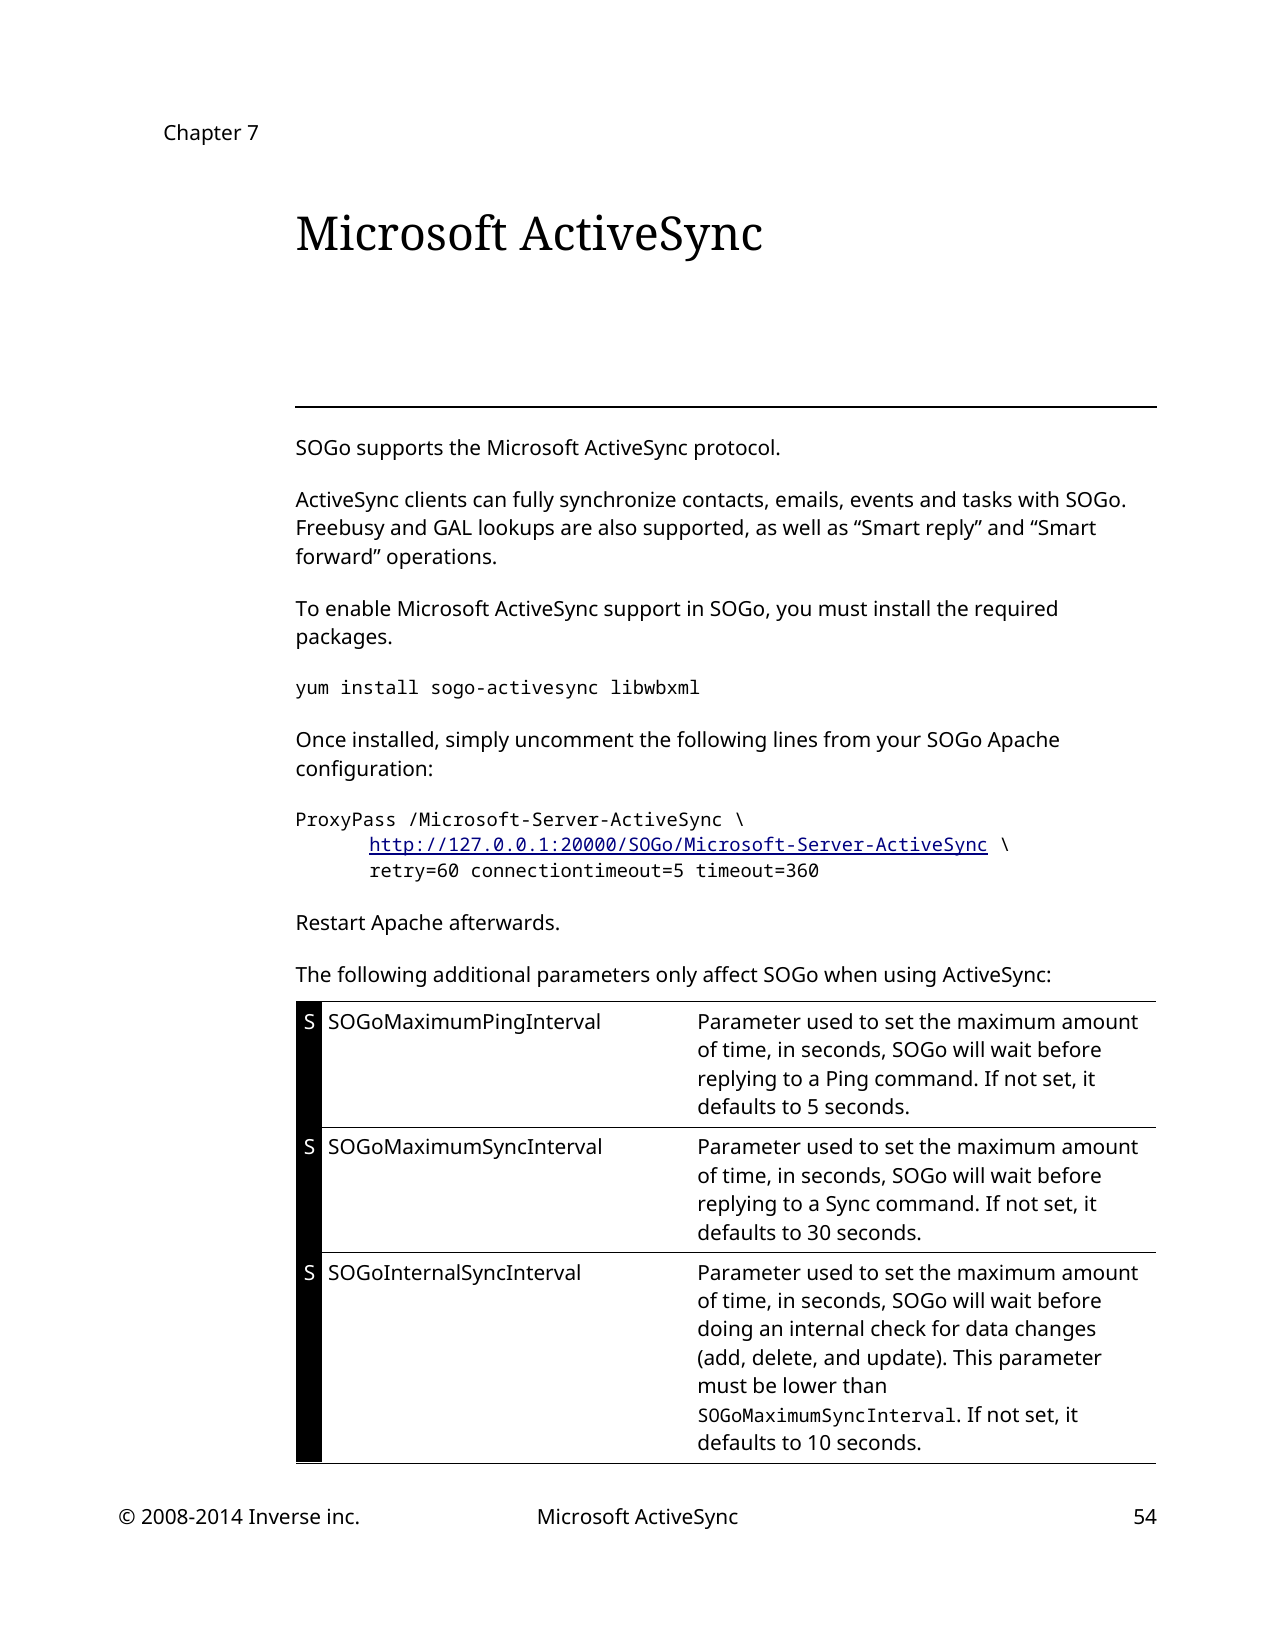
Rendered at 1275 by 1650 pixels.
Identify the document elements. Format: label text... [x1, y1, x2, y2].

text http://127.0.0.1:20000/SOGo/Microsoft-Server-ActiveSync \ [295, 832, 1157, 857]
table_cell Parameter used to set the maximum amount of time, in seconds, SOGo will wait before doing an internal check for data changes (add, delete, and update). This parameter must be lower than SOGoMaximumSyncInterval. If not set, it defaults to 10 seconds. [691, 1253, 1156, 1462]
table_cell S [296, 1253, 322, 1462]
table_header SOGoMaximumPingInterval [322, 1002, 691, 1127]
text yum install sogo-activesync libwbxml [295, 674, 1157, 700]
text retry=60 connectiontimeout=5 timeout=360 [295, 857, 1157, 883]
text Once installed, simply uncomment the following lines from your SOGo Apache configuration: [295, 726, 1157, 782]
text ActiveSync clients can fully synchronize contacts, emails, events and tasks with SOGo. Freebusy and GAL lookups are also supported, as well as “Smart reply” and “Smart forward” operations. [295, 485, 1157, 570]
subtitle Microsoft ActiveSync [295, 201, 1157, 406]
table_cell SOGoInternalSyncInterval [322, 1253, 691, 1462]
text To enable Microsoft ActiveSync support in SOGo, you must install the required packages. [295, 594, 1157, 651]
table_header S [296, 1002, 322, 1127]
text ProxyPass /Microsoft-Server-ActiveSync \ [295, 806, 1157, 832]
table_cell S [296, 1128, 322, 1252]
text SOGo supports the Microsoft ActiveSync protocol. [295, 433, 1157, 461]
text Restart Apache afterwards. [295, 908, 1157, 937]
table_cell SOGoMaximumSyncInterval [322, 1128, 691, 1252]
table_cell Parameter used to set the maximum amount of time, in seconds, SOGo will wait before replying to a Sync command. If not set, it defaults to 30 seconds. [691, 1128, 1156, 1252]
table_header Parameter used to set the maximum amount of time, in seconds, SOGo will wait before replying to a Ping command. If not set, it defaults to 5 seconds. [691, 1002, 1156, 1127]
text The following additional parameters only affect SOGo when using ActiveSync: [295, 960, 1157, 989]
